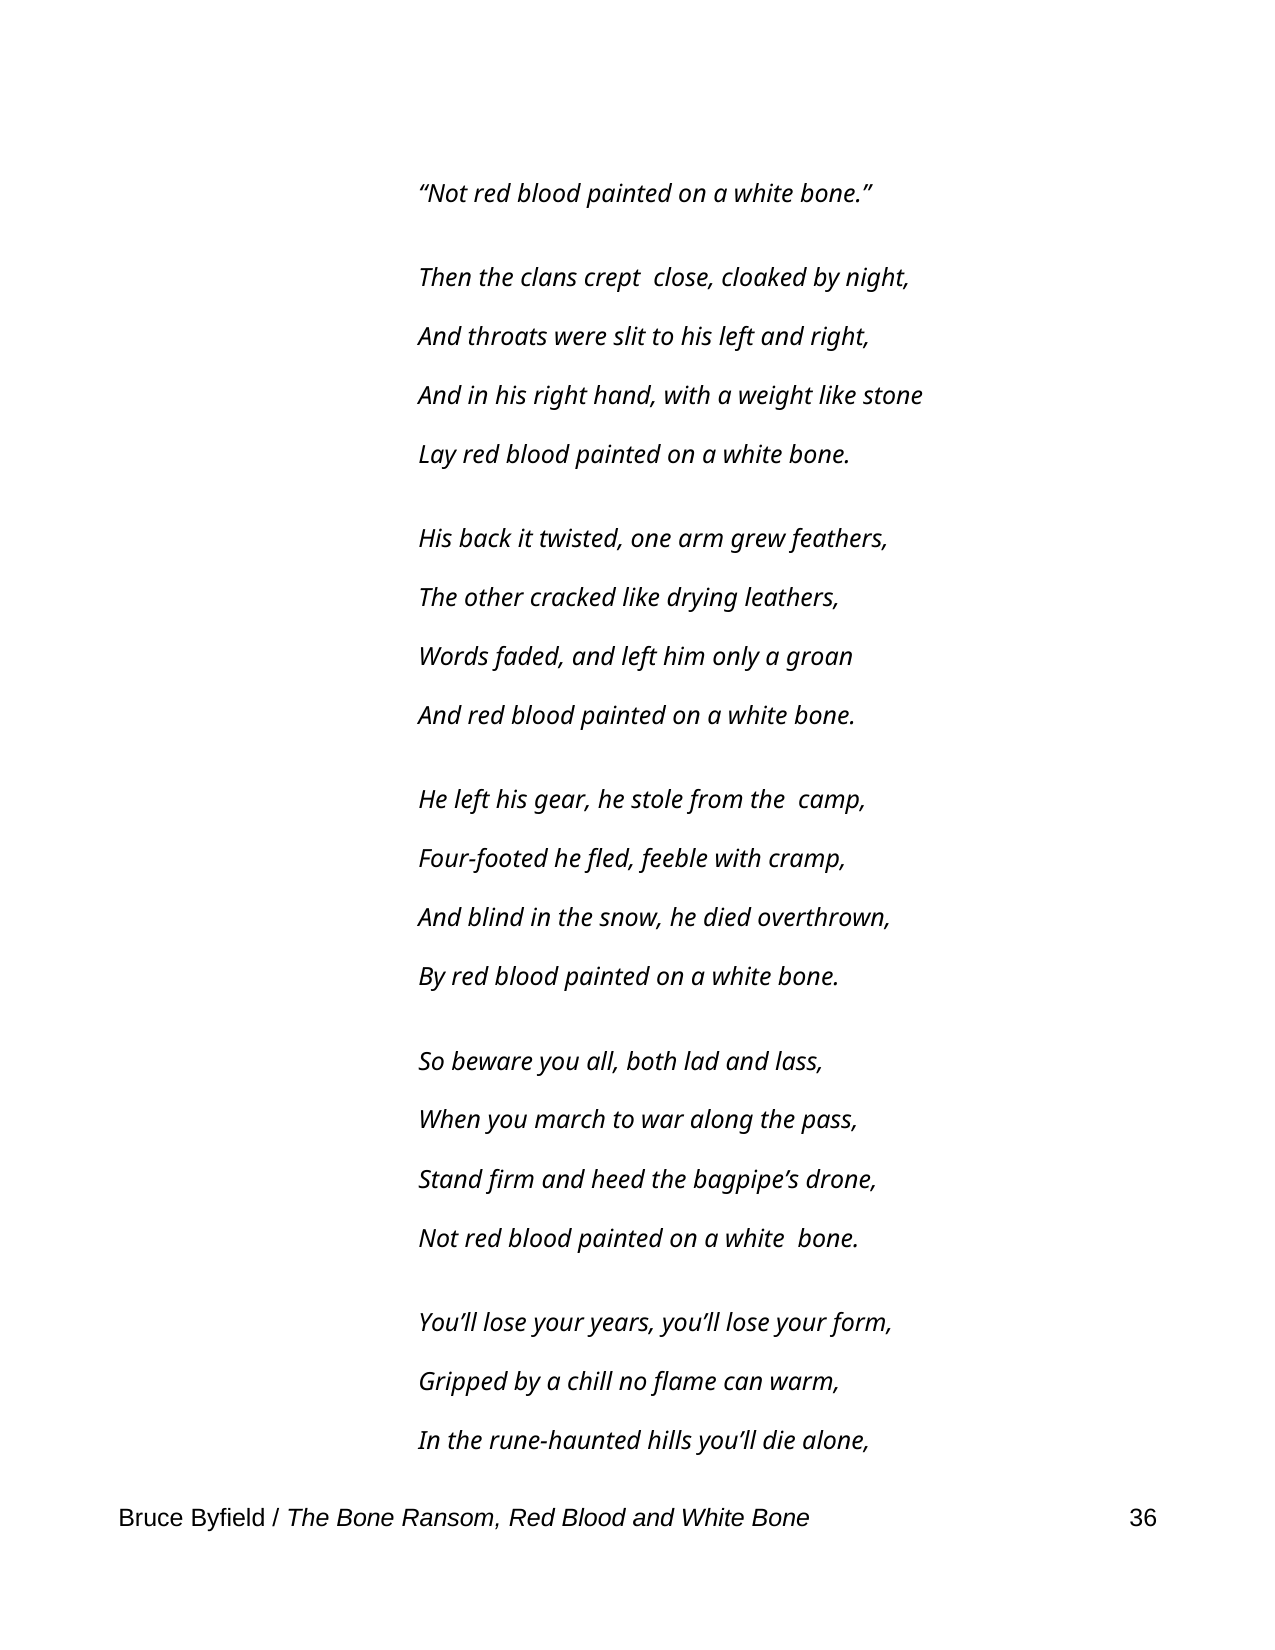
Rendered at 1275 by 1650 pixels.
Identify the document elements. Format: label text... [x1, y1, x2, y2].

text “Not red blood painted on a white bone.” [418, 175, 1157, 209]
text Lay red blood painted on a white bone. [418, 437, 1157, 471]
text You’ll lose your years, you’ll lose your form, [418, 1304, 1157, 1338]
text Four-footed he fled, feeble with cramp, [418, 841, 1157, 875]
text The other cracked like drying leathers, [418, 580, 1157, 614]
text Stand firm and heed the bagpipe’s drone, [418, 1161, 1157, 1195]
text He left his gear, he stole from the camp, [418, 782, 1157, 816]
text Words faded, and left him only a groan [418, 639, 1157, 673]
text In the rune-haunted hills you’ll die alone, [418, 1422, 1157, 1457]
text And in his right hand, with a weight like stone [418, 377, 1157, 412]
text When you march to war along the pass, [418, 1102, 1157, 1136]
text And red blood painted on a white bone. [418, 698, 1157, 732]
text And blind in the snow, he died overthrown, [418, 900, 1157, 934]
text His back it twisted, one arm grew feathers, [418, 521, 1157, 555]
text Then the clans crept close, cloaked by night, [418, 259, 1157, 293]
text And throats were slit to his left and right, [418, 318, 1157, 352]
text Not red blood painted on a white bone. [418, 1220, 1157, 1254]
text By red blood painted on a white bone. [418, 959, 1157, 993]
text So beware you all, both lad and lass, [418, 1043, 1157, 1077]
text Gripped by a chill no flame can warm, [418, 1363, 1157, 1397]
